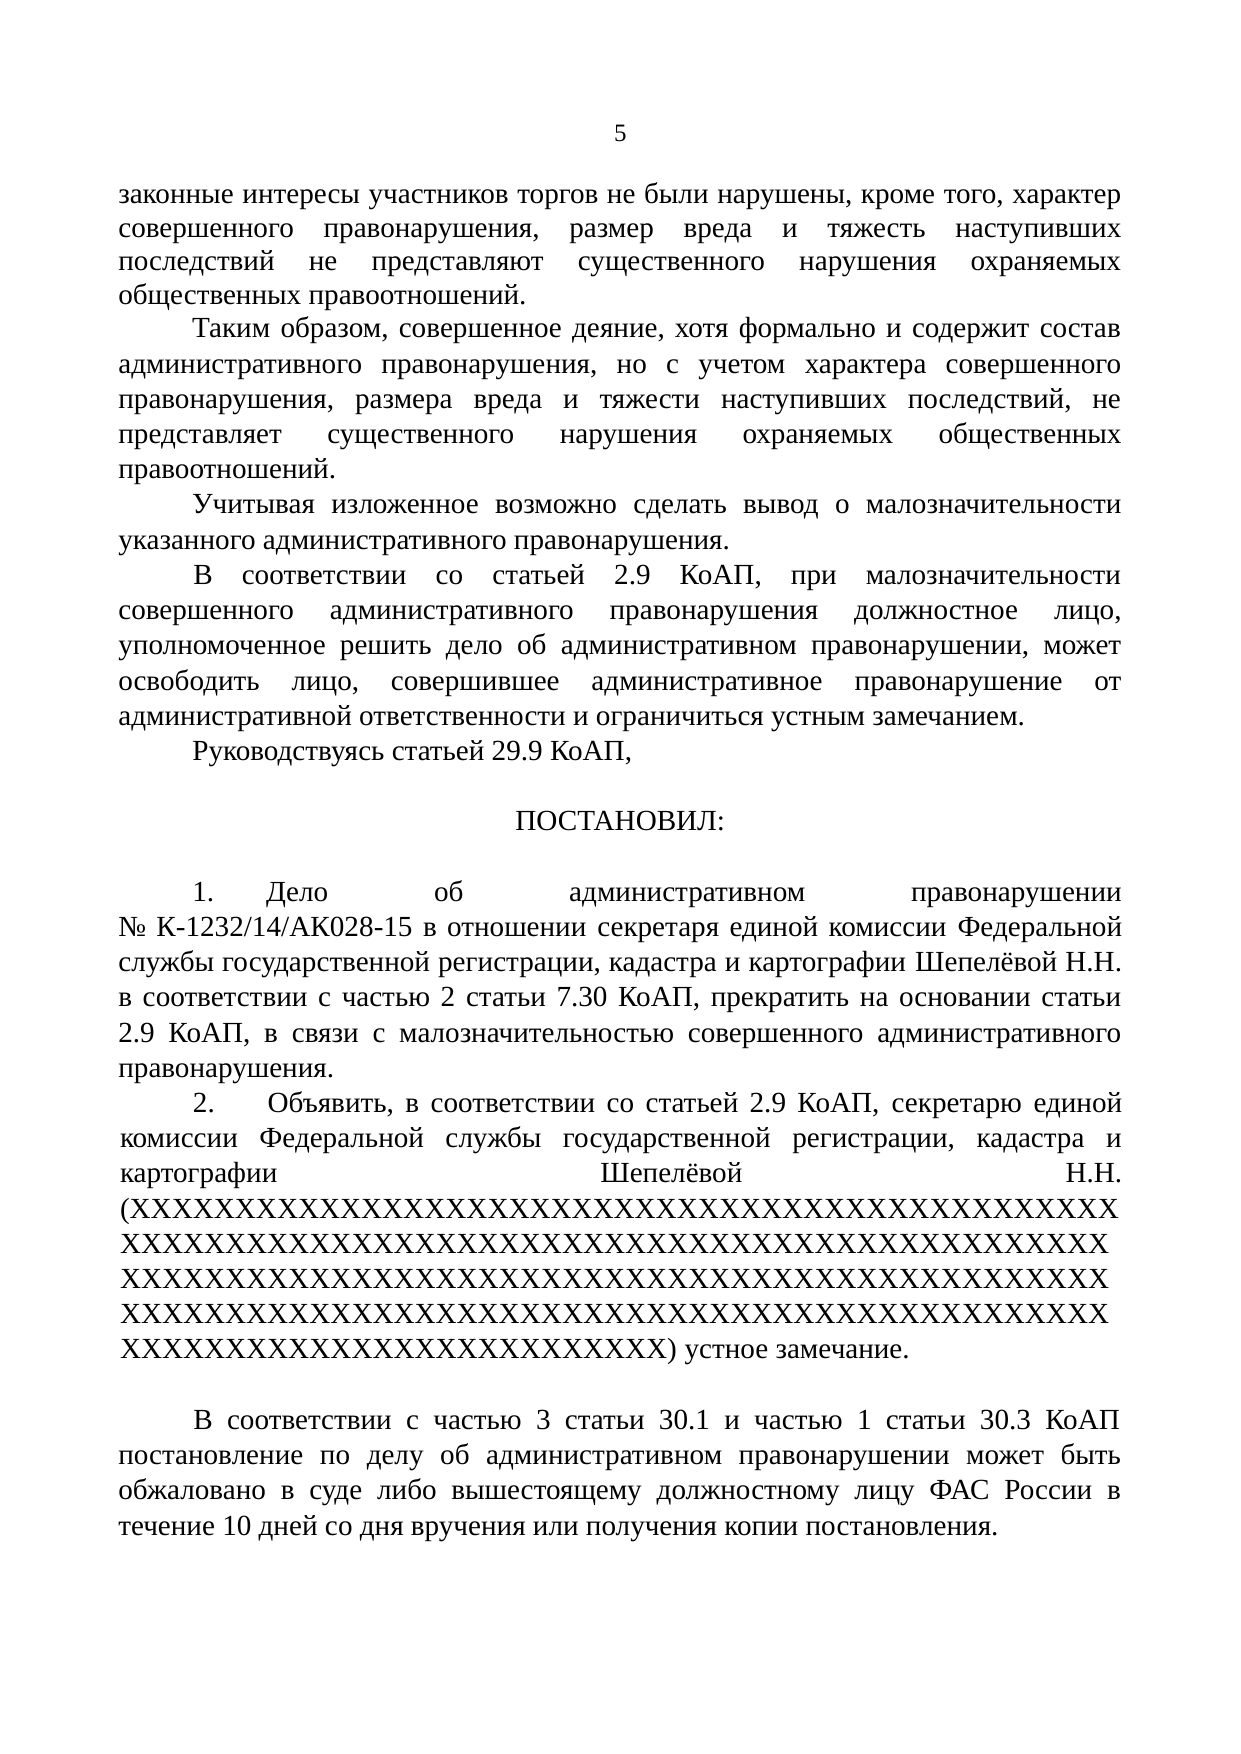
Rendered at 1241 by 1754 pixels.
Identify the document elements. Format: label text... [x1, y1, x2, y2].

list 2. Объявить, в соответствии со статьей 2.9 КоАП, секретарю единой комиссии Федеральной службы государственной регистрации, кадастра и картографии Шепелёвой Н.Н. (XXXXXXXXXXXXXXXXXXXXXXXXXXXXXXXXXXXXXXXXXXXXXXXXXXXXXXXXXXXXXXXXXXXXXXXXXXXXXXXXXXXXXXXXXXXXXXXXXXXXXXXXXXXXXXXXXXXXXXXXXXXXXXXXXXXXXXXXXXXXXXXXXXXXXXXXXXXXXXXXXXXXXXXXXXXXXXXXXXXXXXXXXXXXXXXXXXXXXXXXXXXXXXXXXXXXXX) устное замечание. [120, 1085, 1122, 1365]
text В соответствии со статьей 2.9 КоАП, при малозначительности совершенного административного правонарушения должностное лицо, уполномоченное решить дело об административном правонарушении, может освободить лицо, совершившее административное правонарушение от административной ответственности и ограничиться устным замечанием. [118, 557, 1122, 731]
text законные интересы участников торгов не были нарушены, кроме того, характер совершенного правонарушения, размер вреда и тяжесть наступивших последствий не представляют существенного нарушения охраняемых общественных правоотношений. [118, 176, 1122, 311]
text Руководствуясь статьей 29.9 КоАП, [118, 733, 1122, 767]
text В соответствии с частью 3 статьи 30.1 и частью 1 статьи 30.3 КоАП постановление по делу об административном правонарушении может быть обжаловано в суде либо вышестоящему должностному лицу ФАС России в течение 10 дней со дня вручения или получения копии постановления. [118, 1402, 1122, 1541]
text Учитывая изложенное возможно сделать вывод о малозначительности указанного административного правонарушения. [118, 487, 1122, 555]
text ПОСТАНОВИЛ: [118, 803, 1122, 837]
text 1. Дело об административном правонарушении № К-1232/14/АК028-15 в отношении секретаря единой комиссии Федеральной службы государственной регистрации, кадастра и картографии Шепелёвой Н.Н. в соответствии с частью 2 статьи 7.30 КоАП, прекратить на основании статьи 2.9 КоАП, в связи с малозначительностью совершенного административного правонарушения. [118, 874, 1122, 1083]
text Таким образом, совершенное деяние, хотя формально и содержит состав административного правонарушения, но с учетом характера совершенного правонарушения, размера вреда и тяжести наступивших последствий, не представляет существенного нарушения охраняемых общественных правоотношений. [118, 311, 1122, 485]
